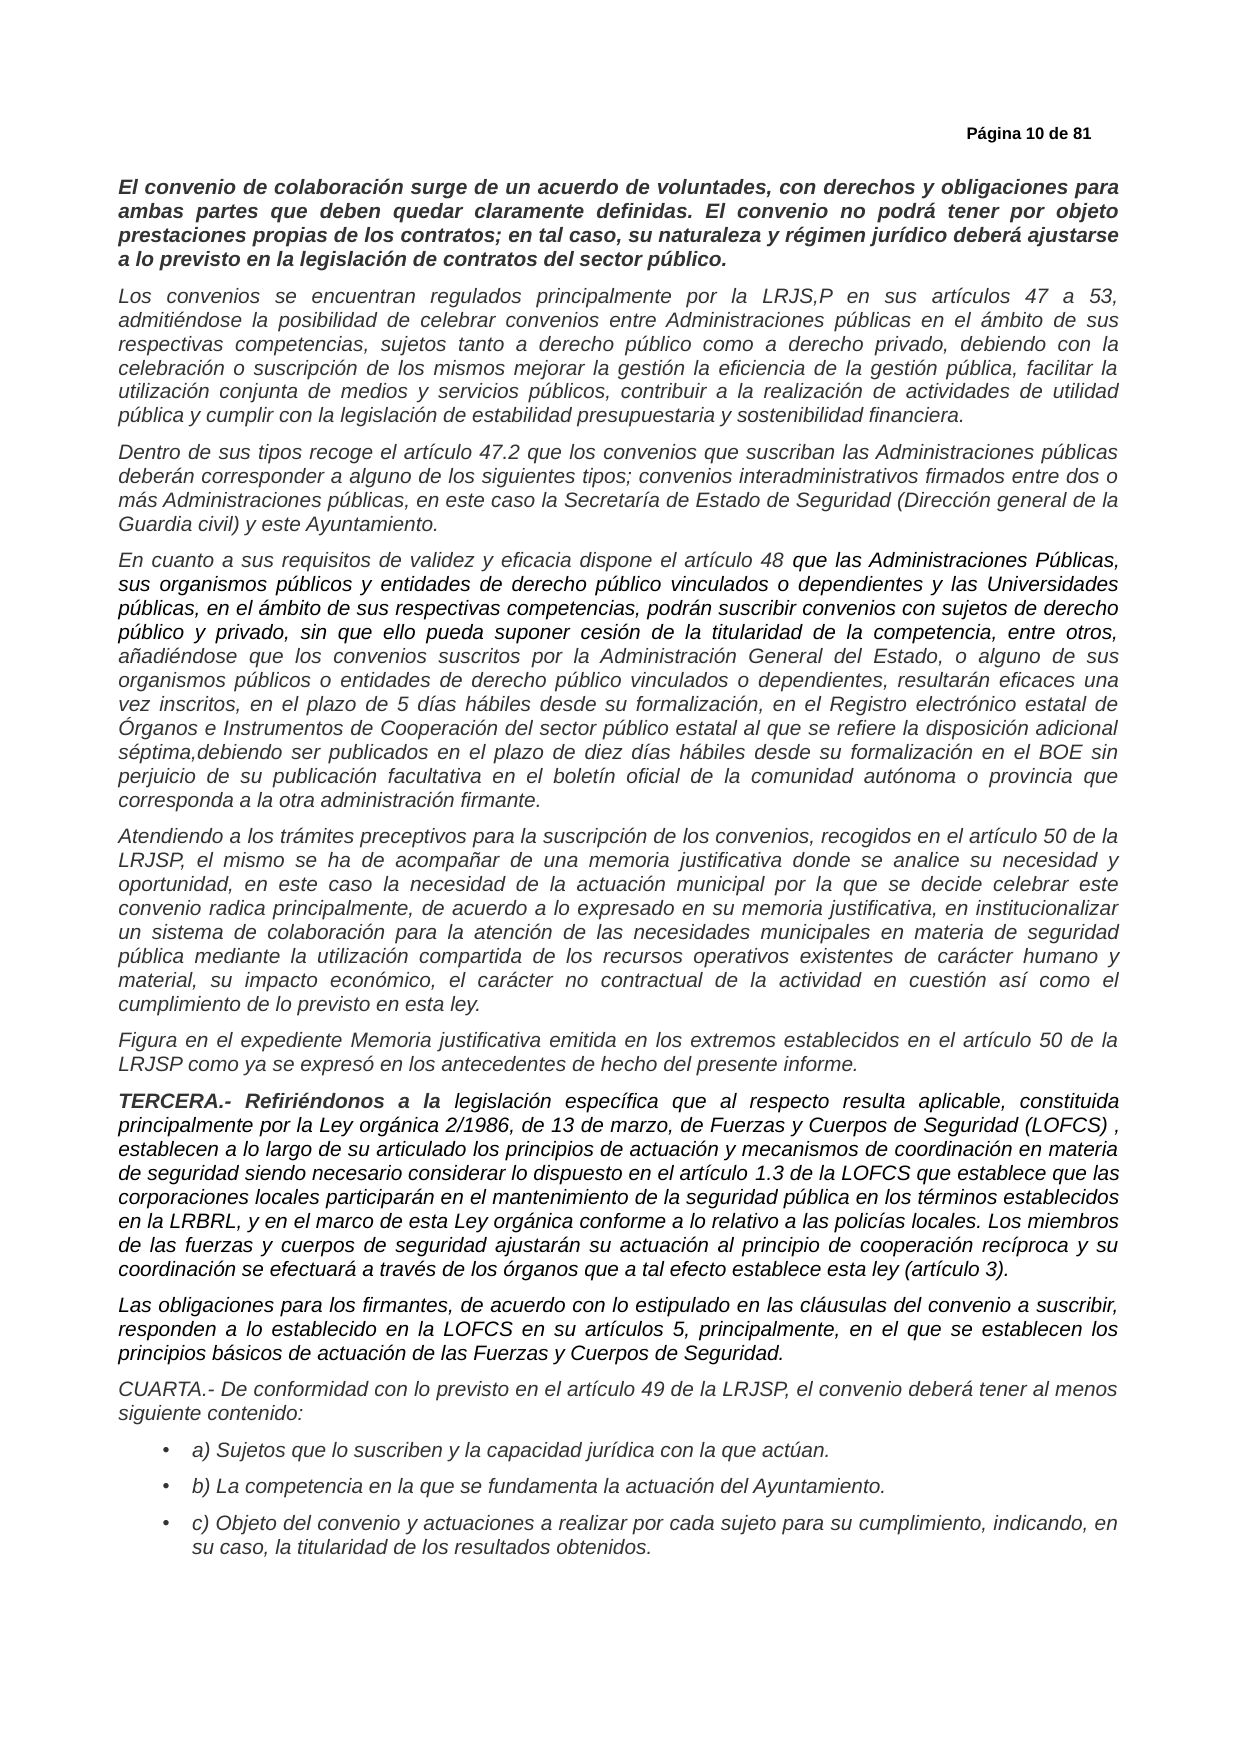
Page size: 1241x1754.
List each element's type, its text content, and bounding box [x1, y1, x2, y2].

list b) La competencia en la que se fundamenta la actuación del Ayuntamiento. [162, 1474, 1122, 1498]
text En cuanto a sus requisitos de validez y eficacia dispone el artículo 48 que las Administraciones Públicas, sus organismos públicos y entidades de derecho público vinculados o dependientes y las Universidades públicas, en el ámbito de sus respectivas competencias, podrán suscribir convenios con sujetos de derecho público y privado, sin que ello pueda suponer cesión de la titularidad de la competencia, entre otros, añadiéndose que los convenios suscritos por la Administración General del Estado, o alguno de sus organismos públicos o entidades de derecho público vinculados o dependientes, resultarán eficaces una vez inscritos, en el plazo de 5 días hábiles desde su formalización, en el Registro electrónico estatal de Órganos e Instrumentos de Cooperación del sector público estatal al que se refiere la disposición adicional séptima,debiendo ser publicados en el plazo de diez días hábiles desde su formalización en el BOE sin perjuicio de su publicación facultativa en el boletín oficial de la comunidad autónoma o provincia que corresponda a la otra administración firmante. [118, 548, 1122, 812]
text Dentro de sus tipos recoge el artículo 47.2 que los convenios que suscriban las Administraciones públicas deberán corresponder a alguno de los siguientes tipos; convenios interadministrativos firmados entre dos o más Administraciones públicas, en este caso la Secretaría de Estado de Seguridad (Dirección general de la Guardia civil) y este Ayuntamiento. [118, 440, 1122, 536]
text CUARTA.- De conformidad con lo previsto en el artículo 49 de la LRJSP, el convenio deberá tener al menos siguiente contenido: [118, 1377, 1122, 1425]
text Las obligaciones para los firmantes, de acuerdo con lo estipulado en las cláusulas del convenio a suscribir, responden a lo establecido en la LOFCS en su artículos 5, principalmente, en el que se establecen los principios básicos de actuación de las Fuerzas y Cuerpos de Seguridad. [118, 1293, 1122, 1365]
text TERCERA.- Refiriéndonos a la legislación específica que al respecto resulta aplicable, constituida principalmente por la Ley orgánica 2/1986, de 13 de marzo, de Fuerzas y Cuerpos de Seguridad (LOFCS) , establecen a lo largo de su articulado los principios de actuación y mecanismos de coordinación en materia de seguridad siendo necesario considerar lo dispuesto en el artículo 1.3 de la LOFCS que establece que las corporaciones locales participarán en el mantenimiento de la seguridad pública en los términos establecidos en la LRBRL, y en el marco de esta Ley orgánica conforme a lo relativo a las policías locales. Los miembros de las fuerzas y cuerpos de seguridad ajustarán su actuación al principio de cooperación recíproca y su coordinación se efectuará a través de los órganos que a tal efecto establece esta ley (artículo 3). [118, 1089, 1122, 1280]
text Los convenios se encuentran regulados principalmente por la LRJS,P en sus artículos 47 a 53, admitiéndose la posibilidad de celebrar convenios entre Administraciones públicas en el ámbito de sus respectivas competencias, sujetos tanto a derecho público como a derecho privado, debiendo con la celebración o suscripción de los mismos mejorar la gestión la eficiencia de la gestión pública, facilitar la utilización conjunta de medios y servicios públicos, contribuir a la realización de actividades de utilidad pública y cumplir con la legislación de estabilidad presupuestaria y sostenibilidad financiera. [118, 283, 1122, 427]
text Figura en el expediente Memoria justificativa emitida en los extremos establecidos en el artículo 50 de la LRJSP como ya se expresó en los antecedentes de hecho del presente informe. [118, 1028, 1122, 1076]
text Atendiendo a los trámites preceptivos para la suscripción de los convenios, recogidos en el artículo 50 de la LRJSP, el mismo se ha de acompañar de una memoria justificativa donde se analice su necesidad y oportunidad, en este caso la necesidad de la actuación municipal por la que se decide celebrar este convenio radica principalmente, de acuerdo a lo expresado en su memoria justificativa, en institucionalizar un sistema de colaboración para la atención de las necesidades municipales en materia de seguridad pública mediante la utilización compartida de los recursos operativos existentes de carácter humano y material, su impacto económico, el carácter no contractual de la actividad en cuestión así como el cumplimiento de lo previsto en esta ley. [118, 824, 1122, 1016]
list a) Sujetos que lo suscriben y la capacidad jurídica con la que actúan. [162, 1438, 1122, 1462]
list c) Objeto del convenio y actuaciones a realizar por cada sujeto para su cumplimiento, indicando, en su caso, la titularidad de los resultados obtenidos. [162, 1511, 1122, 1559]
text El convenio de colaboración surge de un acuerdo de voluntades, con derechos y obligaciones para ambas partes que deben quedar claramente definidas. El convenio no podrá tener por objeto prestaciones propias de los contratos; en tal caso, su naturaleza y régimen jurídico deberá ajustarse a lo previsto en la legislación de contratos del sector público. [118, 175, 1122, 271]
